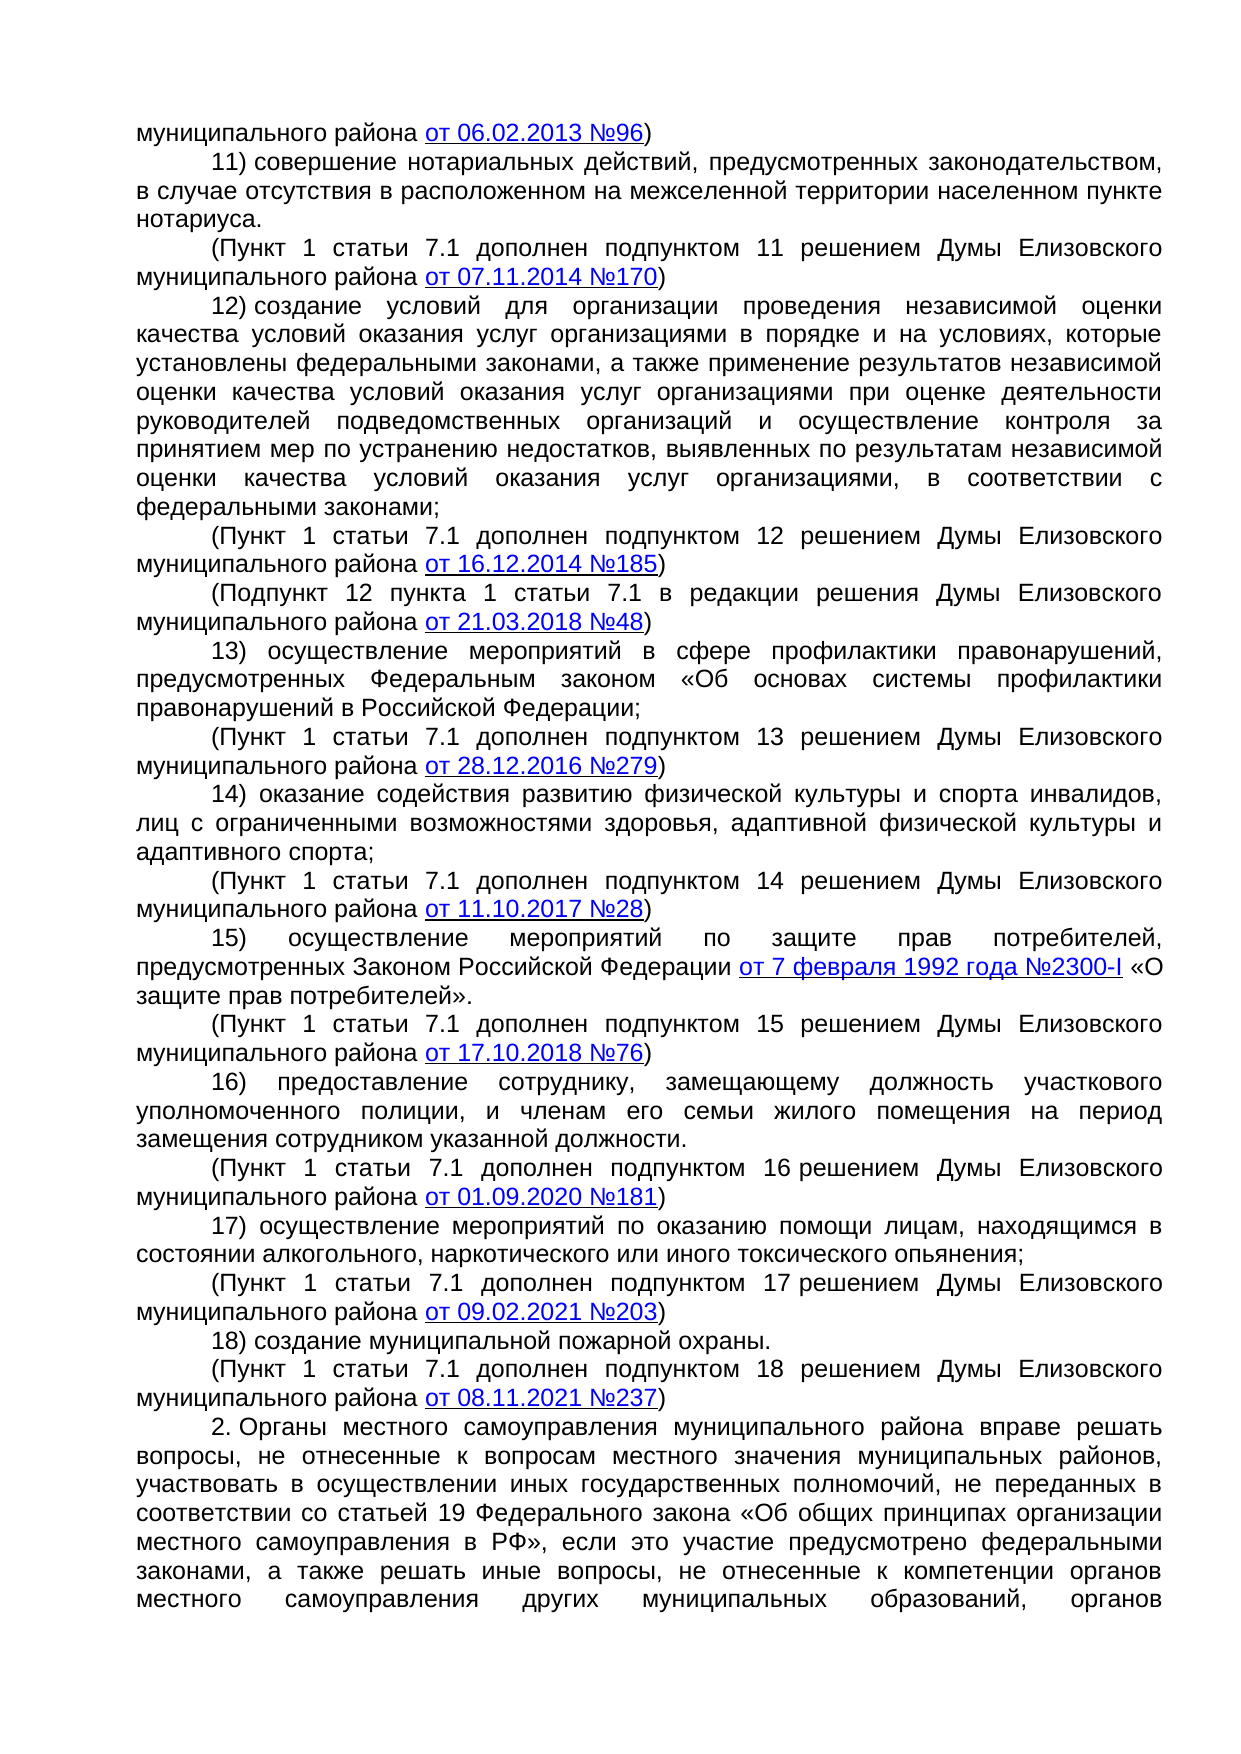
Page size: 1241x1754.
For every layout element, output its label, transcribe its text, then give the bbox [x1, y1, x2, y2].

text 16) предоставление сотруднику, замещающему должность участкового уполномоченного полиции, и членам его семьи жилого помещения на период замещения сотрудником указанной должности. [136, 1067, 1163, 1153]
text 15) осуществление мероприятий по защите прав потребителей, предусмотренных Законом Российской Федерации от 7 февраля 1992 года №2300-I «О защите прав потребителей». [136, 923, 1163, 1009]
text 14) оказание содействия развитию физической культуры и спорта инвалидов, лиц с ограниченными возможностями здоровья, адаптивной физической культуры и адаптивного спорта; [136, 779, 1163, 866]
text (Пункт 1 статьи 7.1 дополнен подпунктом 16 решением Думы Елизовского муниципального района от 01.09.2020 №181) [136, 1153, 1163, 1211]
text 13) осуществление мероприятий в сфере профилактики правонарушений, предусмотренных Федеральным законом «Об основах системы профилактики правонарушений в Российской Федерации; [136, 636, 1163, 722]
text 18) создание муниципальной пожарной охраны. [136, 1326, 1163, 1354]
text (Пункт 1 статьи 7.1 дополнен подпунктом 11 решением Думы Елизовского муниципального района от 07.11.2014 №170) [136, 233, 1163, 291]
text (Пункт 1 статьи 7.1 дополнен подпунктом 15 решением Думы Елизовского муниципального района от 17.10.2018 №76) [136, 1009, 1163, 1067]
text (Пункт 1 статьи 7.1 дополнен подпунктом 13 решением Думы Елизовского муниципального района от 28.12.2016 №279) [136, 722, 1163, 779]
text (Пункт 1 статьи 7.1 дополнен подпунктом 17 решением Думы Елизовского муниципального района от 09.02.2021 №203) [136, 1268, 1163, 1326]
text (Пункт 1 статьи 7.1 дополнен подпунктом 18 решением Думы Елизовского муниципального района от 08.11.2021 №237) [136, 1354, 1163, 1412]
text 12) создание условий для организации проведения независимой оценки качества условий оказания услуг организациями в порядке и на условиях, которые установлены федеральными законами, а также применение результатов независимой оценки качества условий оказания услуг организациями при оценке деятельности руководителей подведомственных организаций и осуществление контроля за принятием мер по устранению недостатков, выявленных по результатам независимой оценки качества условий оказания услуг организациями, в соответствии с федеральными законами; [136, 291, 1163, 521]
text 11) совершение нотариальных действий, предусмотренных законодательством, в случае отсутствия в расположенном на межселенной территории населенном пункте нотариуса. [136, 147, 1163, 233]
text 17) осуществление мероприятий по оказанию помощи лицам, находящимся в состоянии алкогольного, наркотического или иного токсического опьянения; [136, 1211, 1163, 1268]
text (Пункт 1 статьи 7.1 дополнен подпунктом 12 решением Думы Елизовского муниципального района от 16.12.2014 №185) [136, 521, 1163, 578]
text (Подпункт 12 пункта 1 статьи 7.1 в редакции решения Думы Елизовского муниципального района от 21.03.2018 №48) [136, 578, 1163, 636]
text муниципального района от 06.02.2013 №96) [136, 118, 1163, 147]
text (Пункт 1 статьи 7.1 дополнен подпунктом 14 решением Думы Елизовского муниципального района от 11.10.2017 №28) [136, 866, 1163, 923]
text 2. Органы местного самоуправления муниципального района вправе решать вопросы, не отнесенные к вопросам местного значения муниципальных районов, участвовать в осуществлении иных государственных полномочий, не переданных в соответствии со статьей 19 Федерального закона «Об общих принципах организации местного самоуправления в РФ», если это участие предусмотрено федеральными законами, а также решать иные вопросы, не отнесенные к компетенции органов местного самоуправления других муниципальных образований, органов [136, 1412, 1163, 1613]
